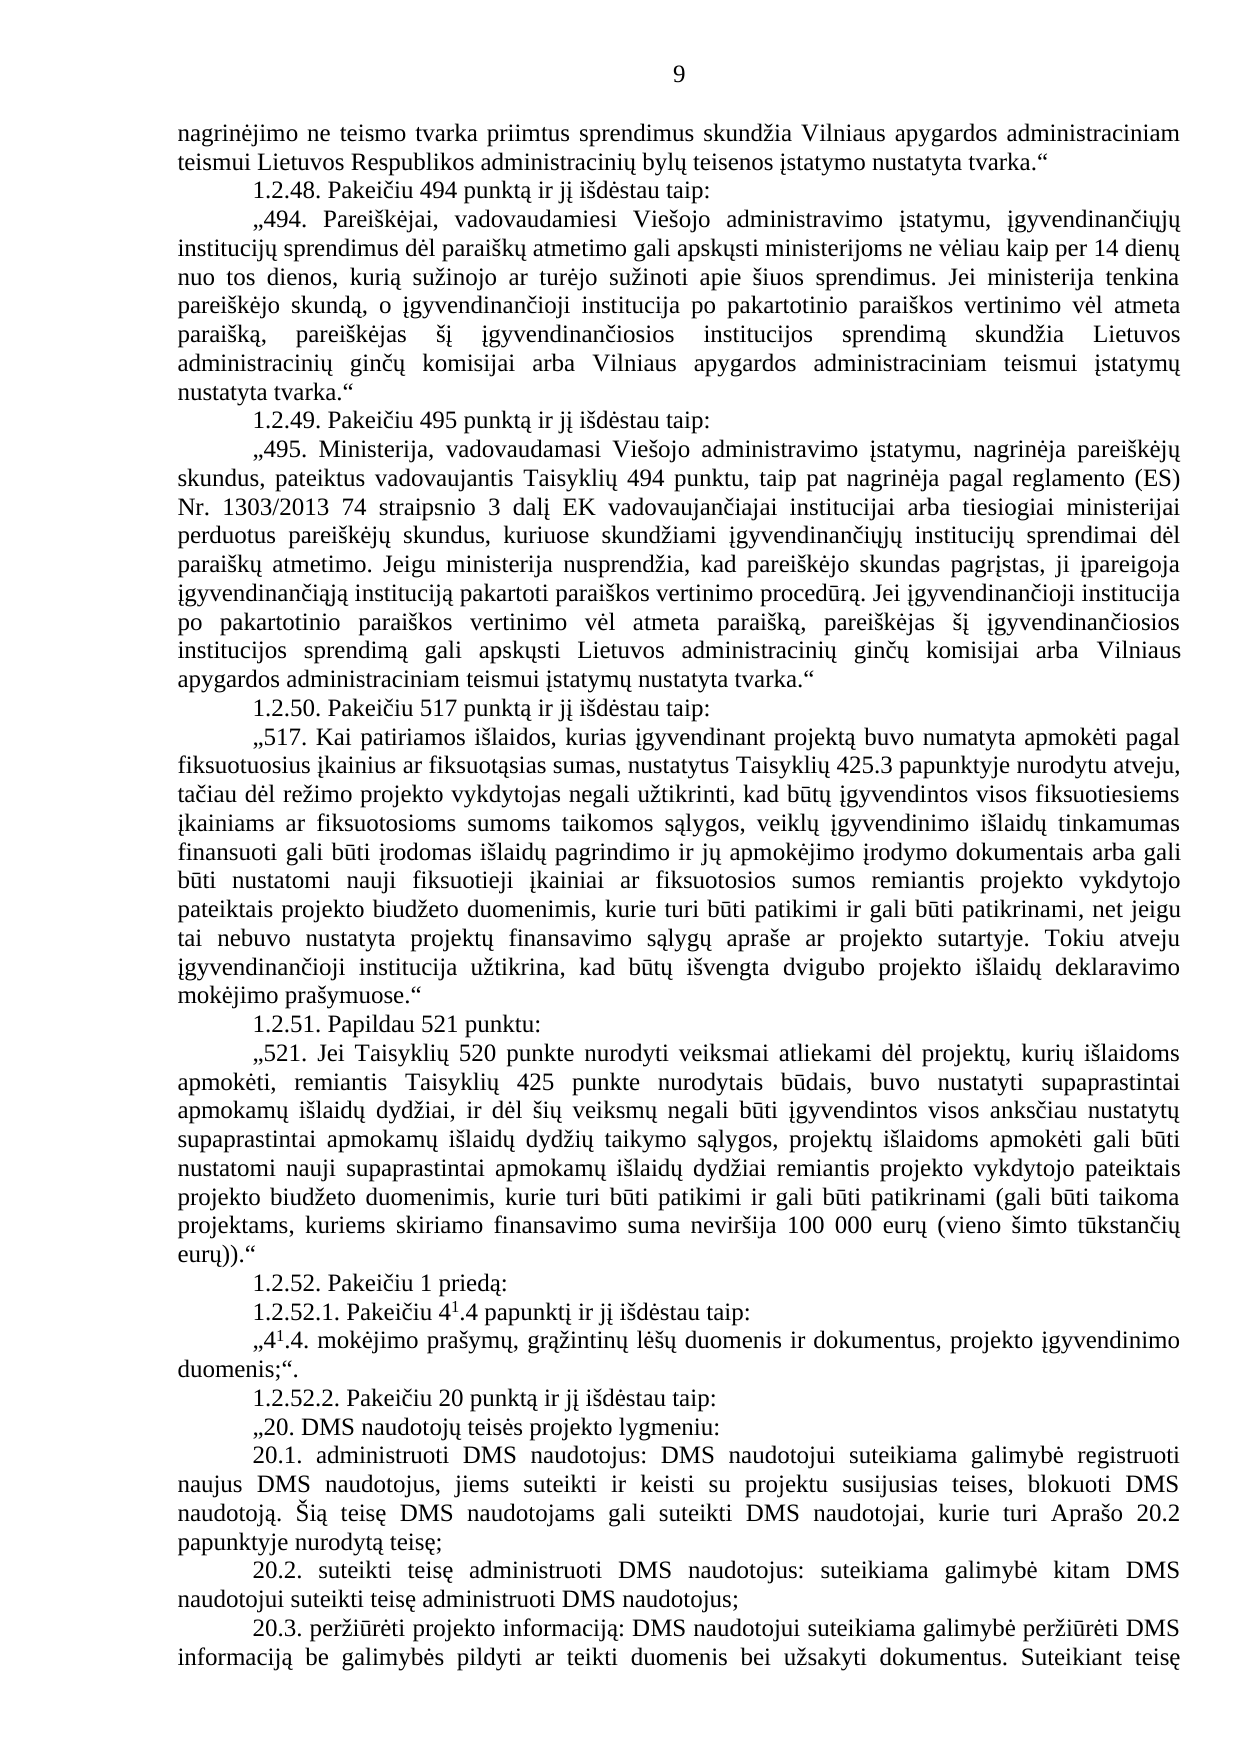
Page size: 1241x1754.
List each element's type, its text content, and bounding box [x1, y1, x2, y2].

text „517. Kai patiriamos išlaidos, kurias įgyvendinant projektą buvo numatyta apmokėti pagal fiksuotuosius įkainius ar fiksuotąsias sumas, nustatytus Taisyklių 425.3 papunktyje nurodytu atveju, tačiau dėl režimo projekto vykdytojas negali užtikrinti, kad būtų įgyvendintos visos fiksuotiesiems įkainiams ar fiksuotosioms sumoms taikomos sąlygos, veiklų įgyvendinimo išlaidų tinkamumas finansuoti gali būti įrodomas išlaidų pagrindimo ir jų apmokėjimo įrodymo dokumentais arba gali būti nustatomi nauji fiksuotieji įkainiai ar fiksuotosios sumos remiantis projekto vykdytojo pateiktais projekto biudžeto duomenimis, kurie turi būti patikimi ir gali būti patikrinami, net jeigu tai nebuvo nustatyta projektų finansavimo sąlygų apraše ar projekto sutartyje. Tokiu atveju įgyvendinančioji institucija užtikrina, kad būtų išvengta dvigubo projekto išlaidų deklaravimo mokėjimo prašymuose.“ [177, 722, 1181, 1009]
text 1.2.49. Pakeičiu 495 punktą ir jį išdėstau taip: [177, 406, 1181, 434]
text 20.3. peržiūrėti projekto informaciją: DMS naudotojui suteikiama galimybė peržiūrėti DMS informaciją be galimybės pildyti ar teikti duomenis bei užsakyti dokumentus. Suteikiant teisę [177, 1613, 1181, 1671]
text 1.2.52.1. Pakeičiu 41.4 papunktį ir jį išdėstau taip: [177, 1297, 1181, 1326]
text 1.2.52.2. Pakeičiu 20 punktą ir jį išdėstau taip: [177, 1383, 1181, 1412]
text „494. Pareiškėjai, vadovaudamiesi Viešojo administravimo įstatymu, įgyvendinančiųjų institucijų sprendimus dėl paraiškų atmetimo gali apskųsti ministerijoms ne vėliau kaip per 14 dienų nuo tos dienos, kurią sužinojo ar turėjo sužinoti apie šiuos sprendimus. Jei ministerija tenkina pareiškėjo skundą, o įgyvendinančioji institucija po pakartotinio paraiškos vertinimo vėl atmeta paraišką, pareiškėjas šį įgyvendinančiosios institucijos sprendimą skundžia Lietuvos administracinių ginčų komisijai arba Vilniaus apygardos administraciniam teismui įstatymų nustatyta tvarka.“ [177, 204, 1181, 406]
text „41.4. mokėjimo prašymų, grąžintinų lėšų duomenis ir dokumentus, projekto įgyvendinimo duomenis;“. [177, 1326, 1181, 1383]
text nagrinėjimo ne teismo tvarka priimtus sprendimus skundžia Vilniaus apygardos administraciniam teismui Lietuvos Respublikos administracinių bylų teisenos įstatymo nustatyta tvarka.“ [177, 118, 1181, 176]
text 20.2. suteikti teisę administruoti DMS naudotojus: suteikiama galimybė kitam DMS naudotojui suteikti teisę administruoti DMS naudotojus; [177, 1556, 1181, 1613]
text „495. Ministerija, vadovaudamasi Viešojo administravimo įstatymu, nagrinėja pareiškėjų skundus, pateiktus vadovaujantis Taisyklių 494 punktu, taip pat nagrinėja pagal reglamento (ES) Nr. 1303/2013 74 straipsnio 3 dalį EK vadovaujančiajai institucijai arba tiesiogiai ministerijai perduotus pareiškėjų skundus, kuriuose skundžiami įgyvendinančiųjų institucijų sprendimai dėl paraiškų atmetimo. Jeigu ministerija nusprendžia, kad pareiškėjo skundas pagrįstas, ji įpareigoja įgyvendinančiąją instituciją pakartoti paraiškos vertinimo procedūrą. Jei įgyvendinančioji institucija po pakartotinio paraiškos vertinimo vėl atmeta paraišką, pareiškėjas šį įgyvendinančiosios institucijos sprendimą gali apskųsti Lietuvos administracinių ginčų komisijai arba Vilniaus apygardos administraciniam teismui įstatymų nustatyta tvarka.“ [177, 434, 1181, 693]
text 1.2.51. Papildau 521 punktu: [177, 1009, 1181, 1038]
text „20. DMS naudotojų teisės projekto lygmeniu: [177, 1412, 1181, 1441]
text 1.2.48. Pakeičiu 494 punktą ir jį išdėstau taip: [177, 176, 1181, 204]
text „521. Jei Taisyklių 520 punkte nurodyti veiksmai atliekami dėl projektų, kurių išlaidoms apmokėti, remiantis Taisyklių 425 punkte nurodytais būdais, buvo nustatyti supaprastintai apmokamų išlaidų dydžiai, ir dėl šių veiksmų negali būti įgyvendintos visos anksčiau nustatytų supaprastintai apmokamų išlaidų dydžių taikymo sąlygos, projektų išlaidoms apmokėti gali būti nustatomi nauji supaprastintai apmokamų išlaidų dydžiai remiantis projekto vykdytojo pateiktais projekto biudžeto duomenimis, kurie turi būti patikimi ir gali būti patikrinami (gali būti taikoma projektams, kuriems skiriamo finansavimo suma neviršija 100 000 eurų (vieno šimto tūkstančių eurų)).“ [177, 1038, 1181, 1268]
text 1.2.52. Pakeičiu 1 priedą: [177, 1268, 1181, 1297]
text 1.2.50. Pakeičiu 517 punktą ir jį išdėstau taip: [177, 693, 1181, 722]
text 20.1. administruoti DMS naudotojus: DMS naudotojui suteikiama galimybė registruoti naujus DMS naudotojus, jiems suteikti ir keisti su projektu susijusias teises, blokuoti DMS naudotoją. Šią teisę DMS naudotojams gali suteikti DMS naudotojai, kurie turi Aprašo 20.2 papunktyje nurodytą teisę; [177, 1441, 1181, 1556]
